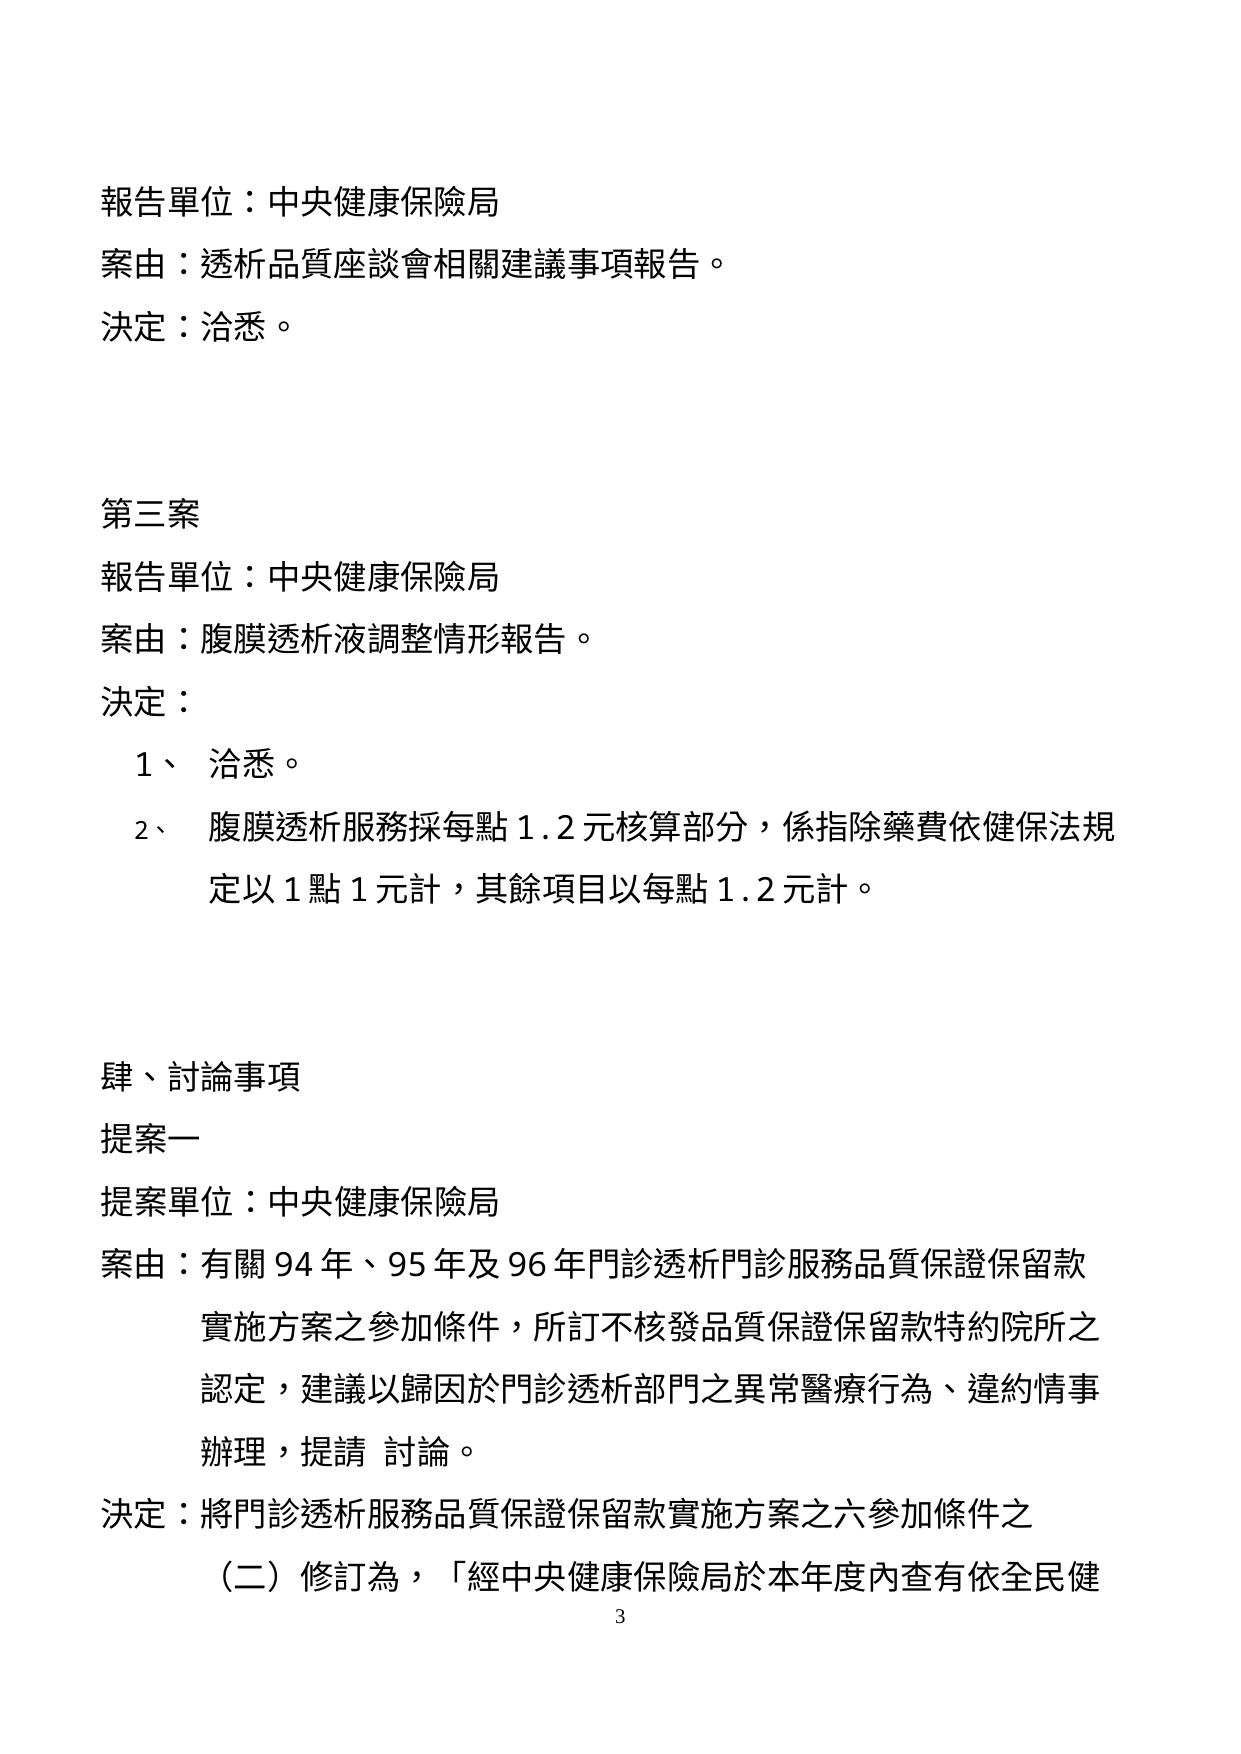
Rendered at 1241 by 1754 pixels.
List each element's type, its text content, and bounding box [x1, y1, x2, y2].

text 案由：透析品質座談會相關建議事項報告。 [100, 221, 1115, 283]
text 案由：有關94年、95年及96年門診透析門診服務品質保證保留款實施方案之參加條件，所訂不核發品質保證保留款特約院所之認定，建議以歸因於門診透析部門之異常醫療行為、違約情事辦理，提請 討論。 [100, 1221, 1115, 1471]
text 報告單位：中央健康保險局 [100, 158, 1115, 221]
text 報告單位：中央健康保險局 [100, 533, 1115, 596]
text 案由：腹膜透析液調整情形報告。 [100, 596, 1115, 658]
text 提案一 [101, 1096, 1115, 1158]
text 決定：將門診透析服務品質保證保留款實施方案之六參加條件之（二）修訂為，「經中央健康保險局於本年度內查有依全民健 [100, 1471, 1115, 1596]
list 腹膜透析服務採每點1.2元核算部分，係指除藥費依健保法規定以1點1元計，其餘項目以每點1.2元計。 [134, 783, 1140, 908]
list 洽悉。 [134, 721, 1140, 783]
text 決定： [100, 658, 1115, 721]
text 肆、討論事項 [100, 1033, 1115, 1096]
text 第三案 [100, 471, 1115, 533]
text 提案單位：中央健康保險局 [101, 1158, 1115, 1221]
text 決定：洽悉。 [100, 283, 1115, 346]
